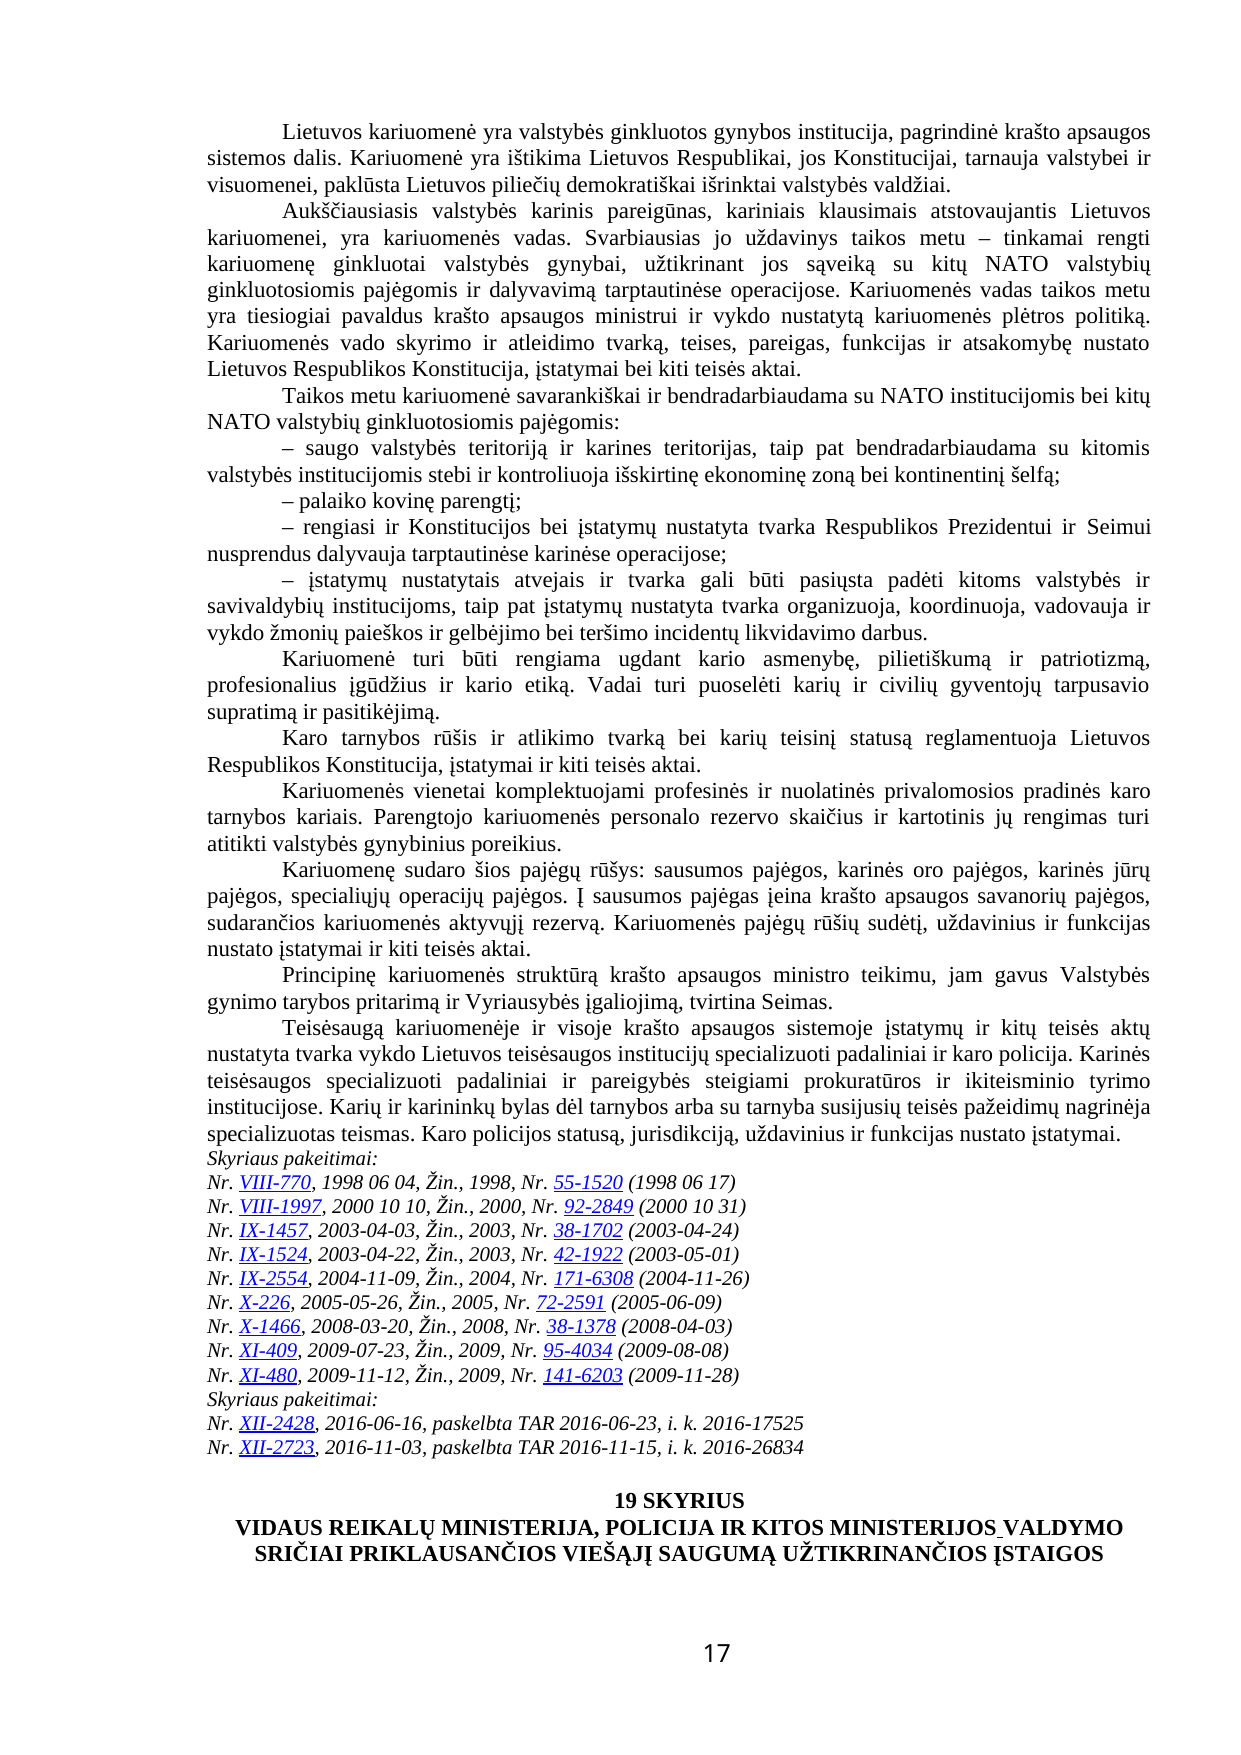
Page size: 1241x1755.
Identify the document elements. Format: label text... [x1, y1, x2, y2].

text Nr. VIII-770, 1998 06 04, Žin., 1998, Nr. 55-1520 (1998 06 17) [207, 1170, 1152, 1194]
text Skyriaus pakeitimai: [207, 1387, 1152, 1411]
text Taikos metu kariuomenė savarankiškai ir bendradarbiaudama su NATO institucijomis bei kitų NATO valstybių ginkluotosiomis pajėgomis: [207, 382, 1152, 434]
text Karo tarnybos rūšis ir atlikimo tvarką bei karių teisinį statusą reglamentuoja Lietuvos Respublikos Konstitucija, įstatymai ir kiti teisės aktai. [207, 724, 1152, 777]
text Nr. VIII-1997, 2000 10 10, Žin., 2000, Nr. 92-2849 (2000 10 31) [207, 1194, 1152, 1218]
text Kariuomenės vienetai komplektuojami profesinės ir nuolatinės privalomosios pradinės karo tarnybos kariais. Parengtojo kariuomenės personalo rezervo skaičius ir kartotinis jų rengimas turi atitikti valstybės gynybinius poreikius. [207, 777, 1152, 856]
text 19 skyrius [207, 1487, 1152, 1514]
text Nr. XII-2428, 2016-06-16, paskelbta TAR 2016-06-23, i. k. 2016-17525 [207, 1411, 1152, 1435]
text – saugo valstybės teritoriją ir karines teritorijas, taip pat bendradarbiaudama su kitomis valstybės institucijomis stebi ir kontroliuoja išskirtinę ekonominę zoną bei kontinentinį šelfą; [207, 434, 1152, 487]
text Skyriaus pakeitimai: [207, 1146, 1152, 1170]
text Nr. X-226, 2005-05-26, Žin., 2005, Nr. 72-2591 (2005-06-09) [207, 1290, 1152, 1314]
text Nr. XI-480, 2009-11-12, Žin., 2009, Nr. 141-6203 (2009-11-28) [207, 1362, 1152, 1387]
text – rengiasi ir Konstitucijos bei įstatymų nustatyta tvarka Respublikos Prezidentui ir Seimui nusprendus dalyvauja tarptautinėse karinėse operacijose; [207, 513, 1152, 566]
text Kariuomenę sudaro šios pajėgų rūšys: sausumos pajėgos, karinės oro pajėgos, karinės jūrų pajėgos, specialiųjų operacijų pajėgos. Į sausumos pajėgas įeina krašto apsaugos savanorių pajėgos, sudarančios kariuomenės aktyvųjį rezervą. Kariuomenės pajėgų rūšių sudėtį, uždavinius ir funkcijas nustato įstatymai ir kiti teisės aktai. [207, 856, 1152, 961]
text Nr. XII-2723, 2016-11-03, paskelbta TAR 2016-11-15, i. k. 2016-26834 [207, 1435, 1152, 1459]
text Nr. IX-1457, 2003-04-03, Žin., 2003, Nr. 38-1702 (2003-04-24) [207, 1218, 1152, 1242]
text – palaiko kovinę parengtį; [207, 487, 1152, 513]
text Nr. X-1466, 2008-03-20, Žin., 2008, Nr. 38-1378 (2008-04-03) [207, 1314, 1152, 1338]
text Nr. XI-409, 2009-07-23, Žin., 2009, Nr. 95-4034 (2009-08-08) [207, 1338, 1152, 1362]
text Teisėsaugą kariuomenėje ir visoje krašto apsaugos sistemoje įstatymų ir kitų teisės aktų nustatyta tvarka vykdo Lietuvos teisėsaugos institucijų specializuoti padaliniai ir karo policija. Karinės teisėsaugos specializuoti padaliniai ir pareigybės steigiami prokuratūros ir ikiteisminio tyrimo institucijose. Karių ir karininkų bylas dėl tarnybos arba su tarnyba susijusių teisės pažeidimų nagrinėja specializuotas teismas. Karo policijos statusą, jurisdikciją, uždavinius ir funkcijas nustato įstatymai. [207, 1014, 1152, 1146]
text Lietuvos kariuomenė yra valstybės ginkluotos gynybos institucija, pagrindinė krašto apsaugos sistemos dalis. Kariuomenė yra ištikima Lietuvos Respublikai, jos Konstitucijai, tarnauja valstybei ir visuomenei, paklūsta Lietuvos piliečių demokratiškai išrinktai valstybės valdžiai. [207, 118, 1152, 197]
text Kariuomenė turi būti rengiama ugdant kario asmenybę, pilietiškumą ir patriotizmą, profesionalius įgūdžius ir kario etiką. Vadai turi puoselėti karių ir civilių gyventojų tarpusavio supratimą ir pasitikėjimą. [207, 645, 1152, 724]
text – įstatymų nustatytais atvejais ir tvarka gali būti pasiųsta padėti kitoms valstybės ir savivaldybių institucijoms, taip pat įstatymų nustatyta tvarka organizuoja, koordinuoja, vadovauja ir vykdo žmonių paieškos ir gelbėjimo bei teršimo incidentų likvidavimo darbus. [207, 566, 1152, 645]
text Principinę kariuomenės struktūrą krašto apsaugos ministro teikimu, jam gavus Valstybės gynimo tarybos pritarimą ir Vyriausybės įgaliojimą, tvirtina Seimas. [207, 961, 1152, 1014]
text Nr. IX-1524, 2003-04-22, Žin., 2003, Nr. 42-1922 (2003-05-01) [207, 1242, 1152, 1266]
text VIDAUS REIKALŲ MINISTERIJA, POLICIJA IR KITOS MINISTERIJOS VALDYMO SRIČIAI PRIKLAUSANČIOS VIEŠĄJĮ SAUGUMĄ UŽTIKRINANČIOS ĮSTAIGOS [207, 1514, 1152, 1567]
text Nr. IX-2554, 2004-11-09, Žin., 2004, Nr. 171-6308 (2004-11-26) [207, 1266, 1152, 1290]
text Aukščiausiasis valstybės karinis pareigūnas, kariniais klausimais atstovaujantis Lietuvos kariuomenei, yra kariuomenės vadas. Svarbiausias jo uždavinys taikos metu – tinkamai rengti kariuomenę ginkluotai valstybės gynybai, užtikrinant jos sąveiką su kitų NATO valstybių ginkluotosiomis pajėgomis ir dalyvavimą tarptautinėse operacijose. Kariuomenės vadas taikos metu yra tiesiogiai pavaldus krašto apsaugos ministrui ir vykdo nustatytą kariuomenės plėtros politiką. Kariuomenės vado skyrimo ir atleidimo tvarką, teises, pareigas, funkcijas ir atsakomybę nustato Lietuvos Respublikos Konstitucija, įstatymai bei kiti teisės aktai. [207, 197, 1152, 382]
